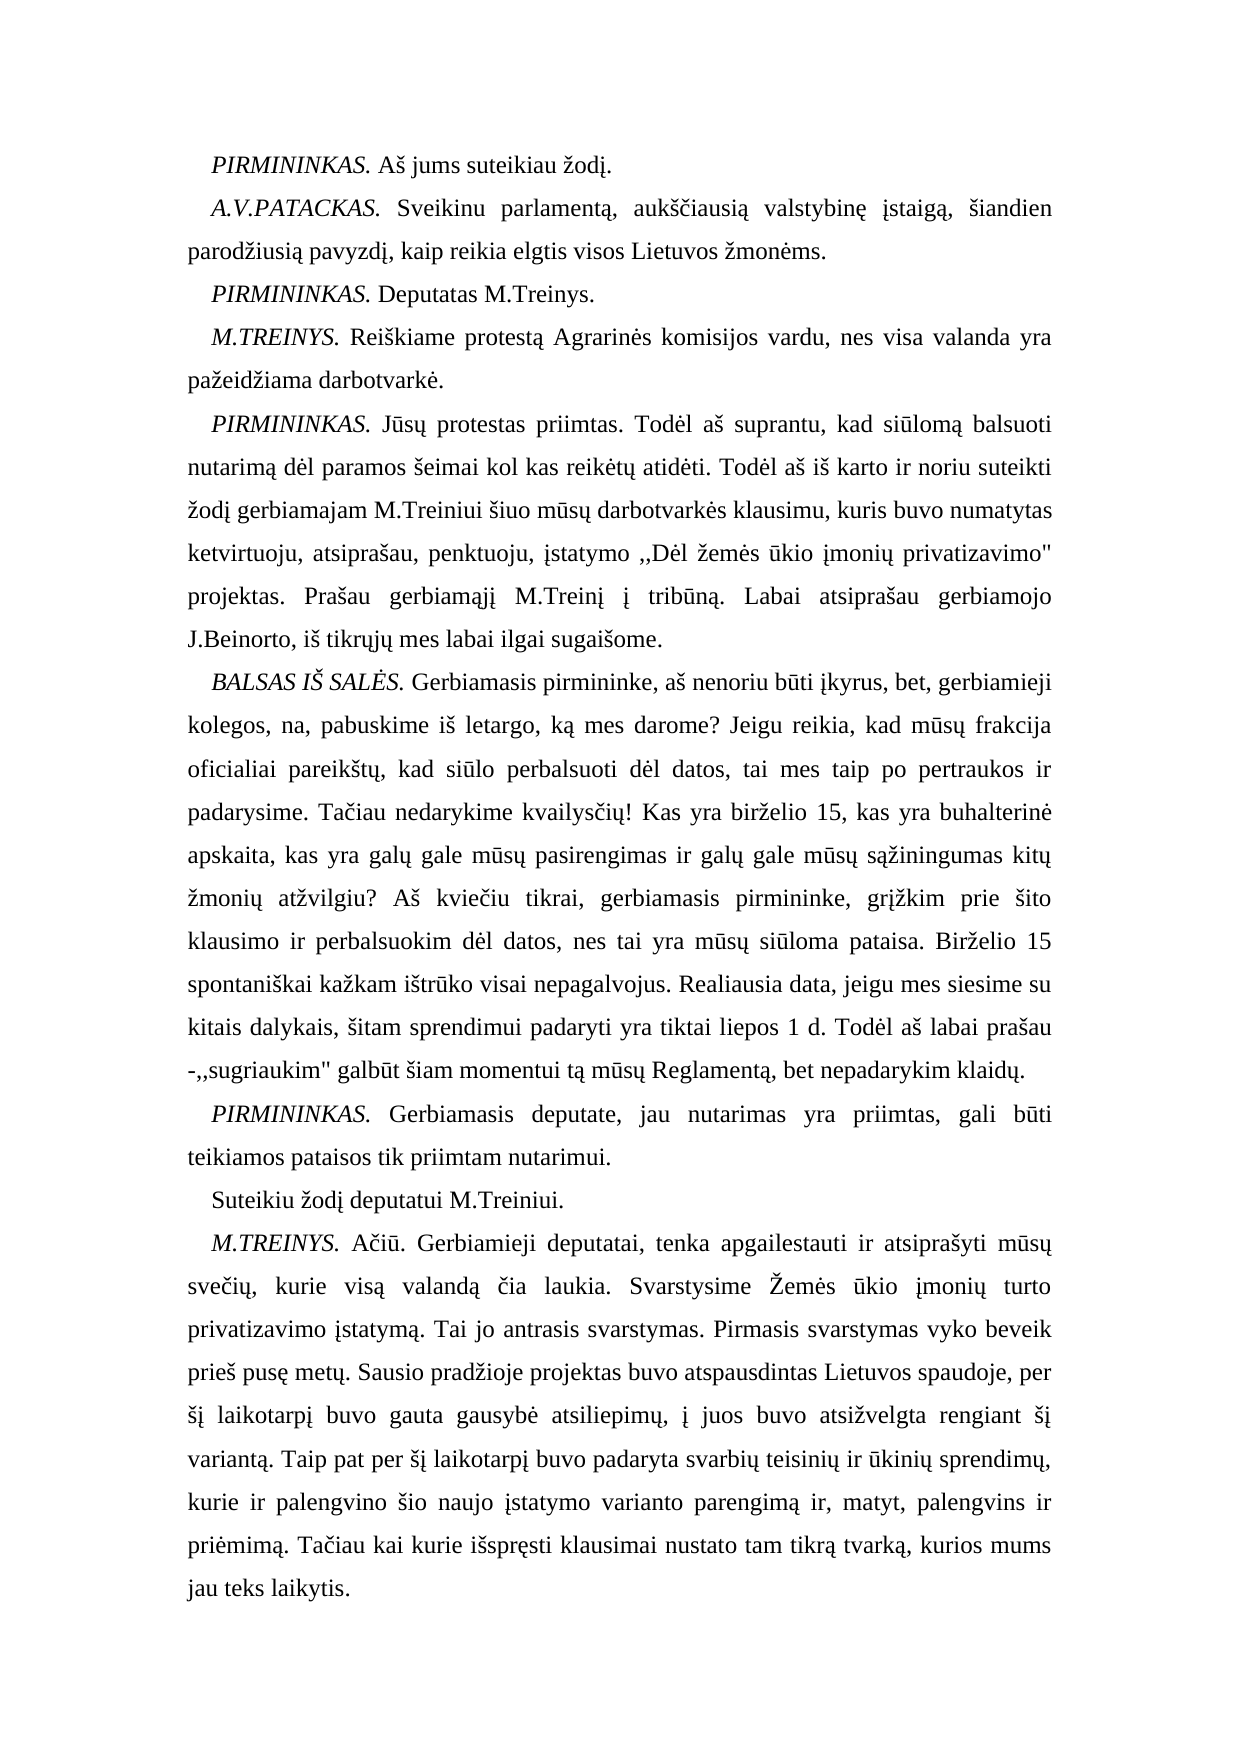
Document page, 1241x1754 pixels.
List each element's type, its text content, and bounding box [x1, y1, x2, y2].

text PIRMININKAS. Jūsų protestas priimtas. Todėl aš suprantu, kad siūlomą balsuoti nutarimą dėl paramos šeimai kol kas reikėtų atidėti. Todėl aš iš karto ir noriu suteikti žodį gerbiamajam M.Treiniui šiuo mūsų darbotvarkės klausimu, kuris buvo numatytas ketvirtuoju, atsiprašau, penktuoju, įstatymo ,,Dėl žemės ūkio įmonių privatizavimo" projektas. Prašau gerbiamąjį M.Treinį į tribūną. Labai atsiprašau gerbiamojo J.Beinorto, iš tikrųjų mes labai ilgai sugaišome. [187, 409, 1053, 653]
text A.V.PATACKAS. Sveikinu parlamentą, aukščiausią valstybinę įstaigą, šiandien parodžiusią pavyzdį, kaip reikia elgtis visos Lietuvos žmonėms. [187, 193, 1053, 265]
text PIRMININKAS. Deputatas M.Treinys. [187, 279, 1053, 308]
text BALSAS IŠ SALĖS. Gerbiamasis pirmininke, aš nenoriu būti įkyrus, bet, gerbiamieji kolegos, na, pabuskime iš letargo, ką mes darome? Jeigu reikia, kad mūsų frakcija oficialiai pareikštų, kad siūlo perbalsuoti dėl datos, tai mes taip po pertraukos ir padarysime. Tačiau nedarykime kvailysčių! Kas yra birželio 15, kas yra buhalterinė apskaita, kas yra galų gale mūsų pasirengimas ir galų gale mūsų sąžiningumas kitų žmonių atžvilgiu? Aš kviečiu tikrai, gerbiamasis pirmininke, grįžkim prie šito klausimo ir perbalsuokim dėl datos, nes tai yra mūsų siūloma pataisa. Birželio 15 spontaniškai kažkam ištrūko visai nepagalvojus. Realiausia data, jeigu mes siesime su kitais dalykais, šitam sprendimui padaryti yra tiktai liepos 1 d. Todėl aš labai prašau -,,sugriaukim" galbūt šiam momentui tą mūsų Reglamentą, bet nepadarykim klaidų. [187, 667, 1053, 1084]
text PIRMININKAS. Aš jums suteikiau žodį. [187, 150, 1053, 179]
text M.TREINYS. Reiškiame protestą Agrarinės komisijos vardu, nes visa valanda yra pažeidžiama darbotvarkė. [187, 322, 1053, 394]
text Suteikiu žodį deputatui M.Treiniui. [187, 1185, 1053, 1214]
text M.TREINYS. Ačiū. Gerbiamieji deputatai, tenka apgailestauti ir atsiprašyti mūsų svečių, kurie visą valandą čia laukia. Svarstysime Žemės ūkio įmonių turto privatizavimo įstatymą. Tai jo antrasis svarstymas. Pirmasis svarstymas vyko beveik prieš pusę metų. Sausio pradžioje projektas buvo atspausdintas Lietuvos spaudoje, per šį laikotarpį buvo gauta gausybė atsiliepimų, į juos buvo atsižvelgta rengiant šį variantą. Taip pat per šį laikotarpį buvo padaryta svarbių teisinių ir ūkinių sprendimų, kurie ir palengvino šio naujo įstatymo varianto parengimą ir, matyt, palengvins ir priėmimą. Tačiau kai kurie išspręsti klausimai nustato tam tikrą tvarką, kurios mums jau teks laikytis. [187, 1228, 1053, 1602]
text PIRMININKAS. Gerbiamasis deputate, jau nutarimas yra priimtas, gali būti teikiamos pataisos tik priimtam nutarimui. [187, 1099, 1053, 1171]
